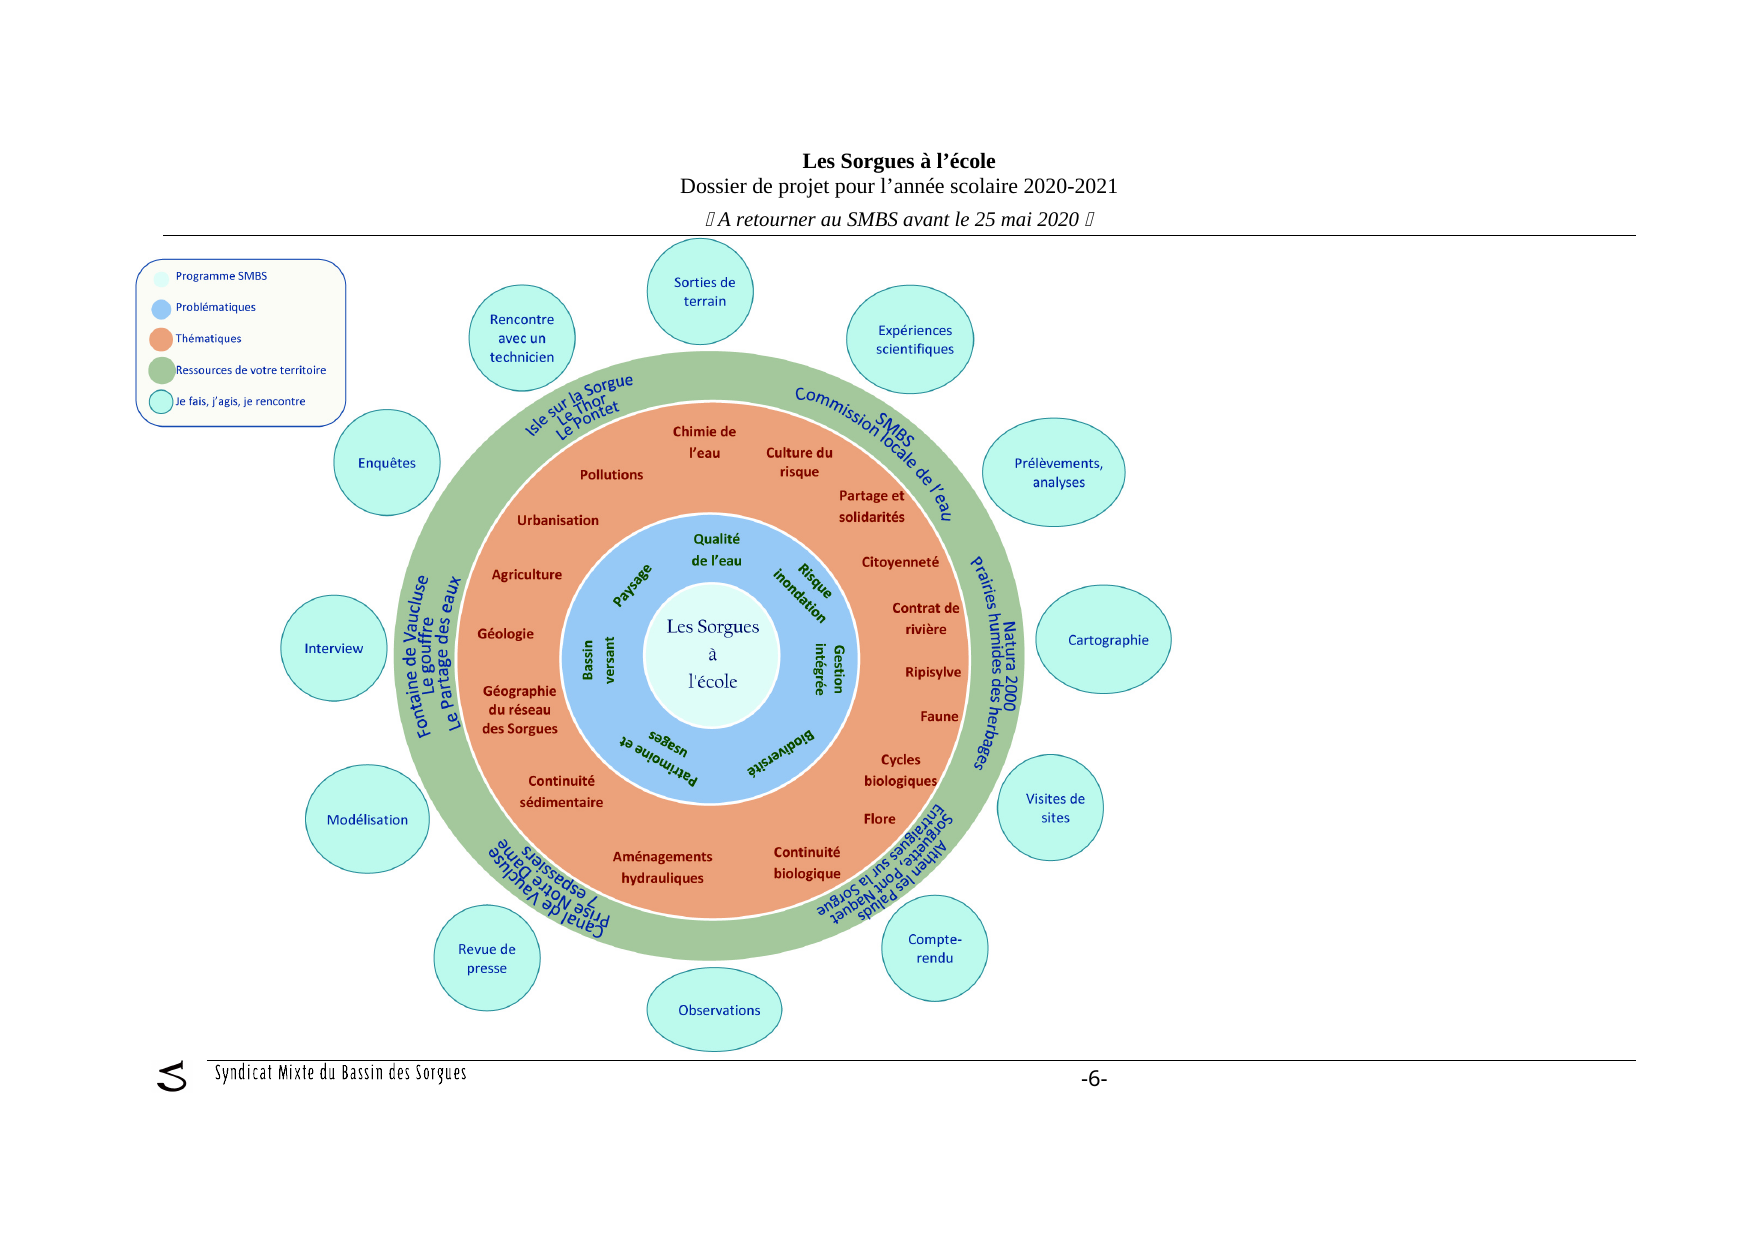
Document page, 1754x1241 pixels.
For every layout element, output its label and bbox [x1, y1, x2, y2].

picture [104, 236, 1270, 1093]
